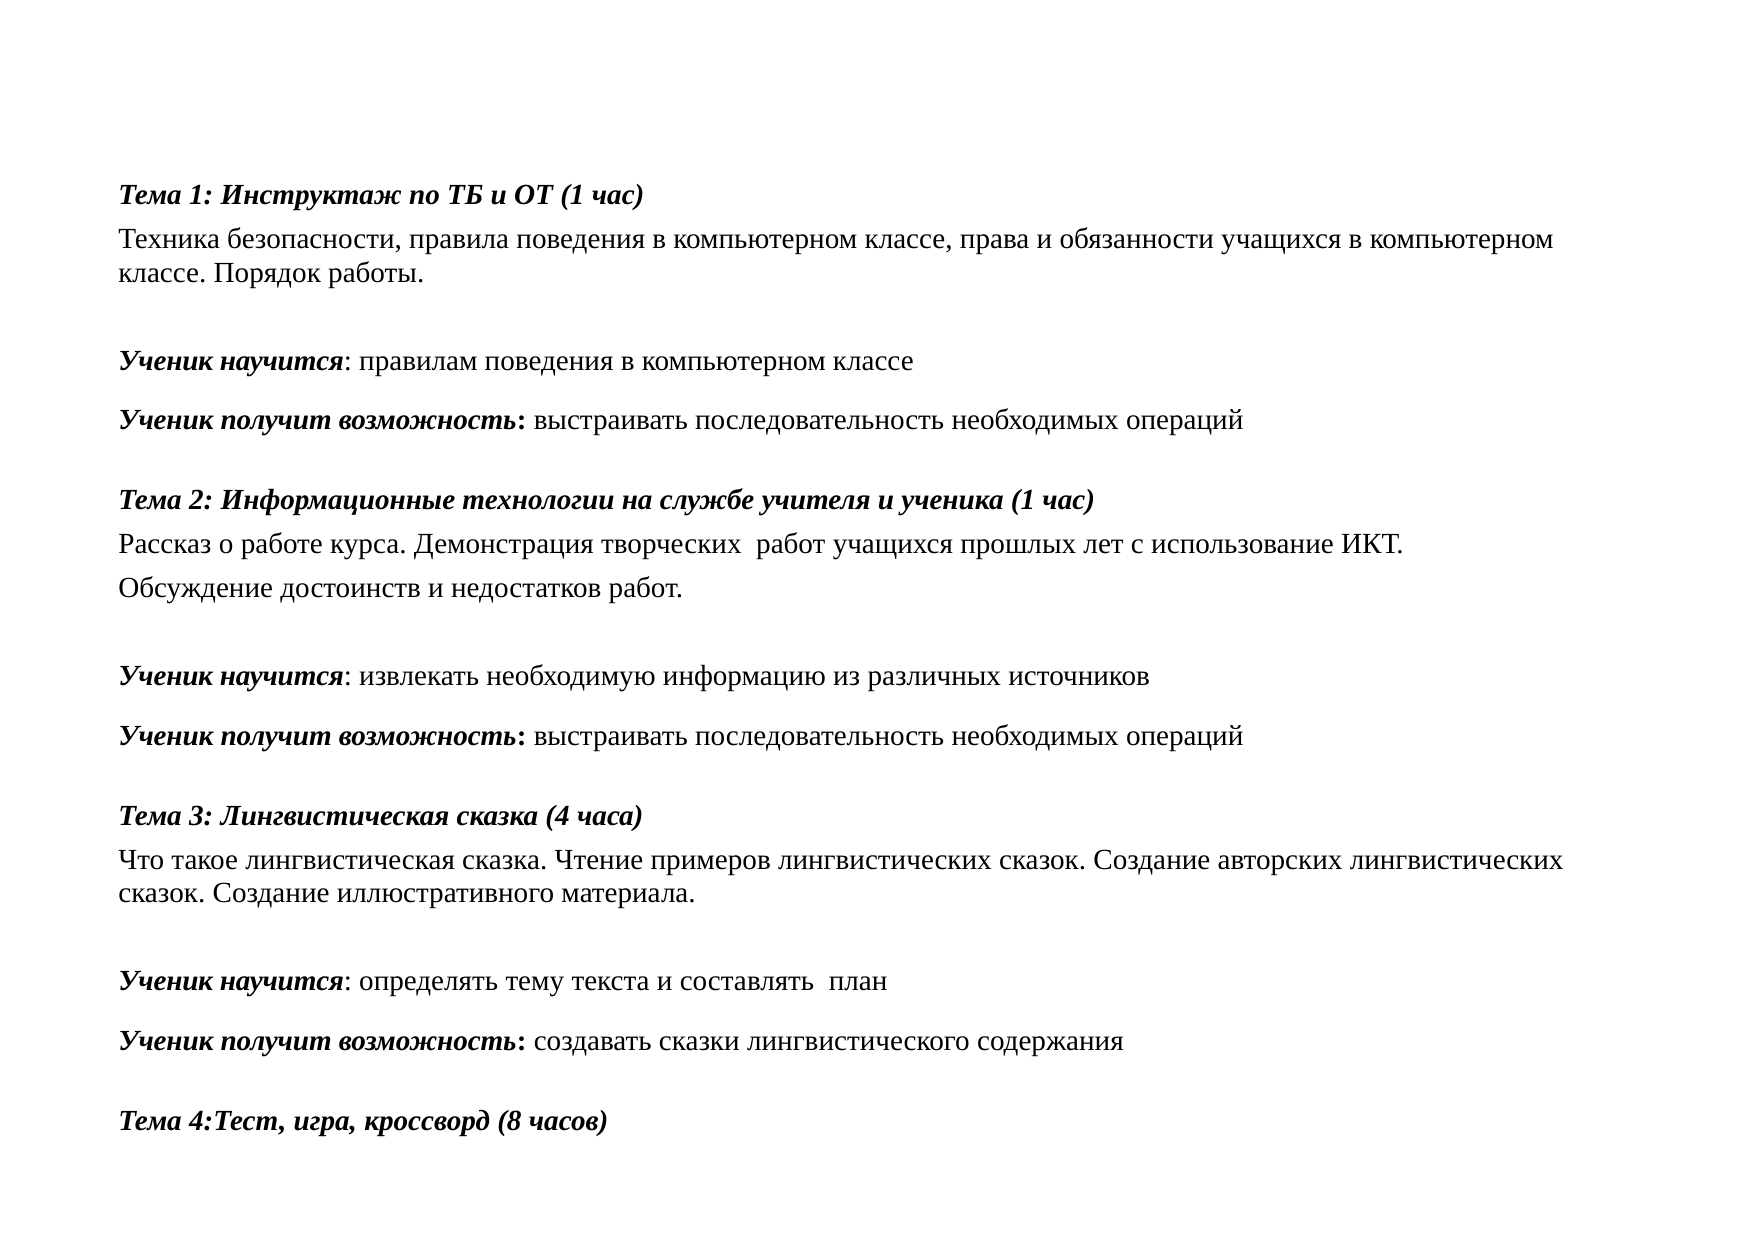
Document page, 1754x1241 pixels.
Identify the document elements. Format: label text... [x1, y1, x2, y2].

text Ученик научится: определять тему текста и составлять план [118, 963, 1636, 997]
text Ученик научится: правилам поведения в компьютерном классе [118, 343, 1636, 376]
text Ученик получит возможность: выстраивать последовательность необходимых операций [118, 402, 1636, 436]
text Тема 4:Тест, игра, кроссворд (8 часов) [118, 1103, 1636, 1137]
text Обсуждение достоинств и недостатков работ. [118, 570, 1636, 604]
text Тема 1: Инструктаж по ТБ и ОТ (1 час) [118, 177, 1636, 211]
text Рассказ о работе курса. Демонстрация творческих работ учащихся прошлых лет с использование ИКТ. [118, 526, 1636, 560]
text Что такое лингвистическая сказка. Чтение примеров лингвистических сказок. Создание авторских лингвистических сказок. Создание иллюстративного материала. [118, 842, 1636, 909]
text Тема 2: Информационные технологии на службе учителя и ученика (1 час) [118, 482, 1636, 516]
text Ученик получит возможность: выстраивать последовательность необходимых операций [118, 718, 1636, 751]
text Тема 3: Лингвистическая сказка (4 часа) [118, 798, 1636, 832]
text Ученик научится: извлекать необходимую информацию из различных источников [118, 658, 1636, 692]
text Ученик получит возможность: создавать сказки лингвистического содержания [118, 1023, 1636, 1056]
text Техника безопасности, правила поведения в компьютерном классе, права и обязанности учащихся в компьютерном классе. Порядок работы. [118, 221, 1636, 288]
